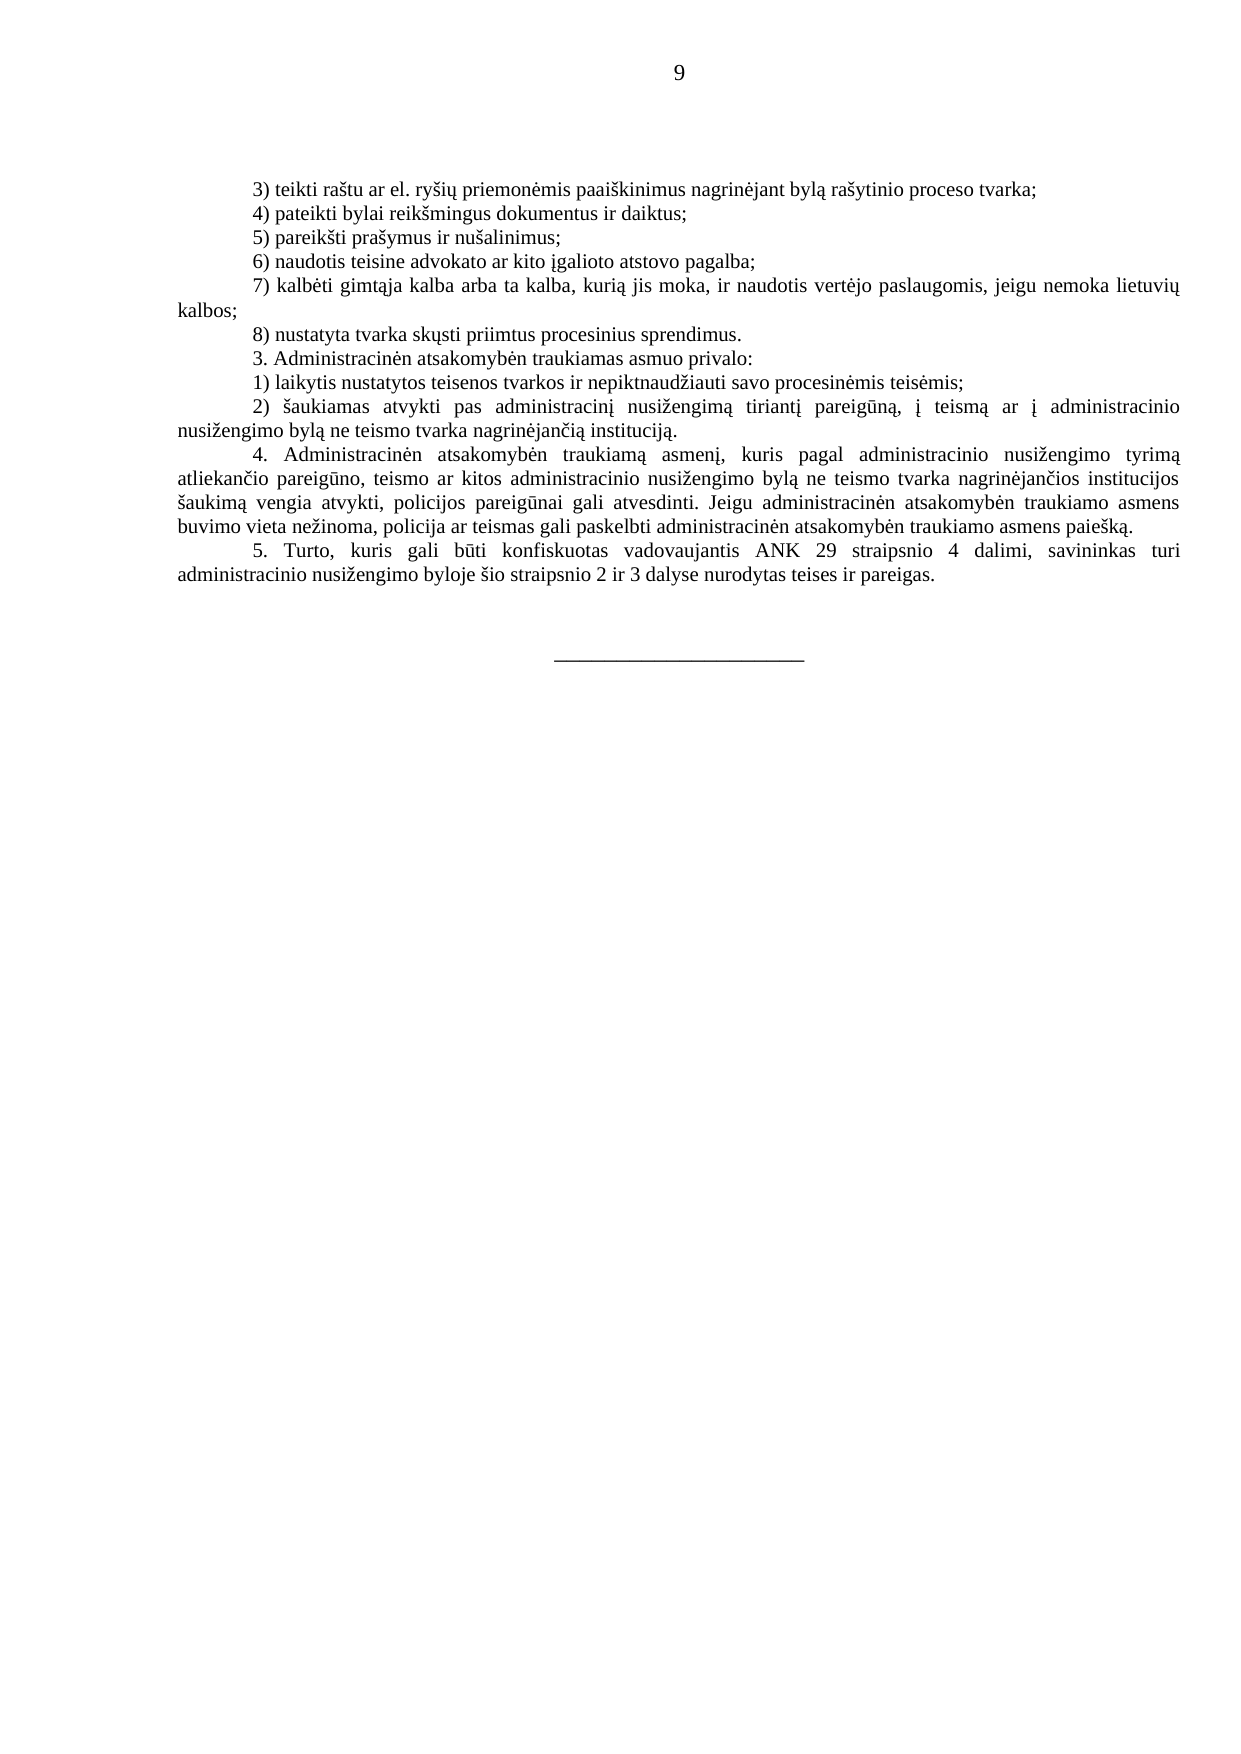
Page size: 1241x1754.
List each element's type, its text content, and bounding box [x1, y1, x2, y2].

text 3) teikti raštu ar el. ryšių priemonėmis paaiškinimus nagrinėjant bylą rašytinio proceso tvarka; [177, 177, 1181, 201]
text –––––––––––––––––––– [177, 644, 1181, 672]
text 3. Administracinėn atsakomybėn traukiamas asmuo privalo: [177, 346, 1181, 370]
text 5) pareikšti prašymus ir nušalinimus; [177, 225, 1181, 249]
text 1) laikytis nustatytos teisenos tvarkos ir nepiktnaudžiauti savo procesinėmis teisėmis; [177, 370, 1181, 394]
text 4. Administracinėn atsakomybėn traukiamą asmenį, kuris pagal administracinio nusižengimo tyrimą atliekančio pareigūno, teismo ar kitos administracinio nusižengimo bylą ne teismo tvarka nagrinėjančios institucijos šaukimą vengia atvykti, policijos pareigūnai gali atvesdinti. Jeigu administracinėn atsakomybėn traukiamo asmens buvimo vieta nežinoma, policija ar teismas gali paskelbti administracinėn atsakomybėn traukiamo asmens paiešką. [177, 442, 1181, 538]
text 8) nustatyta tvarka skųsti priimtus procesinius sprendimus. [177, 322, 1181, 346]
text 6) naudotis teisine advokato ar kito įgalioto atstovo pagalba; [177, 249, 1181, 273]
text 2) šaukiamas atvykti pas administracinį nusižengimą tiriantį pareigūną, į teismą ar į administracinio nusižengimo bylą ne teismo tvarka nagrinėjančią instituciją. [177, 394, 1181, 442]
text 5. Turto, kuris gali būti konfiskuotas vadovaujantis ANK 29 straipsnio 4 dalimi, savininkas turi administracinio nusižengimo byloje šio straipsnio 2 ir 3 dalyse nurodytas teises ir pareigas. [177, 538, 1181, 586]
text 7) kalbėti gimtąja kalba arba ta kalba, kurią jis moka, ir naudotis vertėjo paslaugomis, jeigu nemoka lietuvių kalbos; [177, 273, 1181, 322]
text 4) pateikti bylai reikšmingus dokumentus ir daiktus; [177, 201, 1181, 225]
